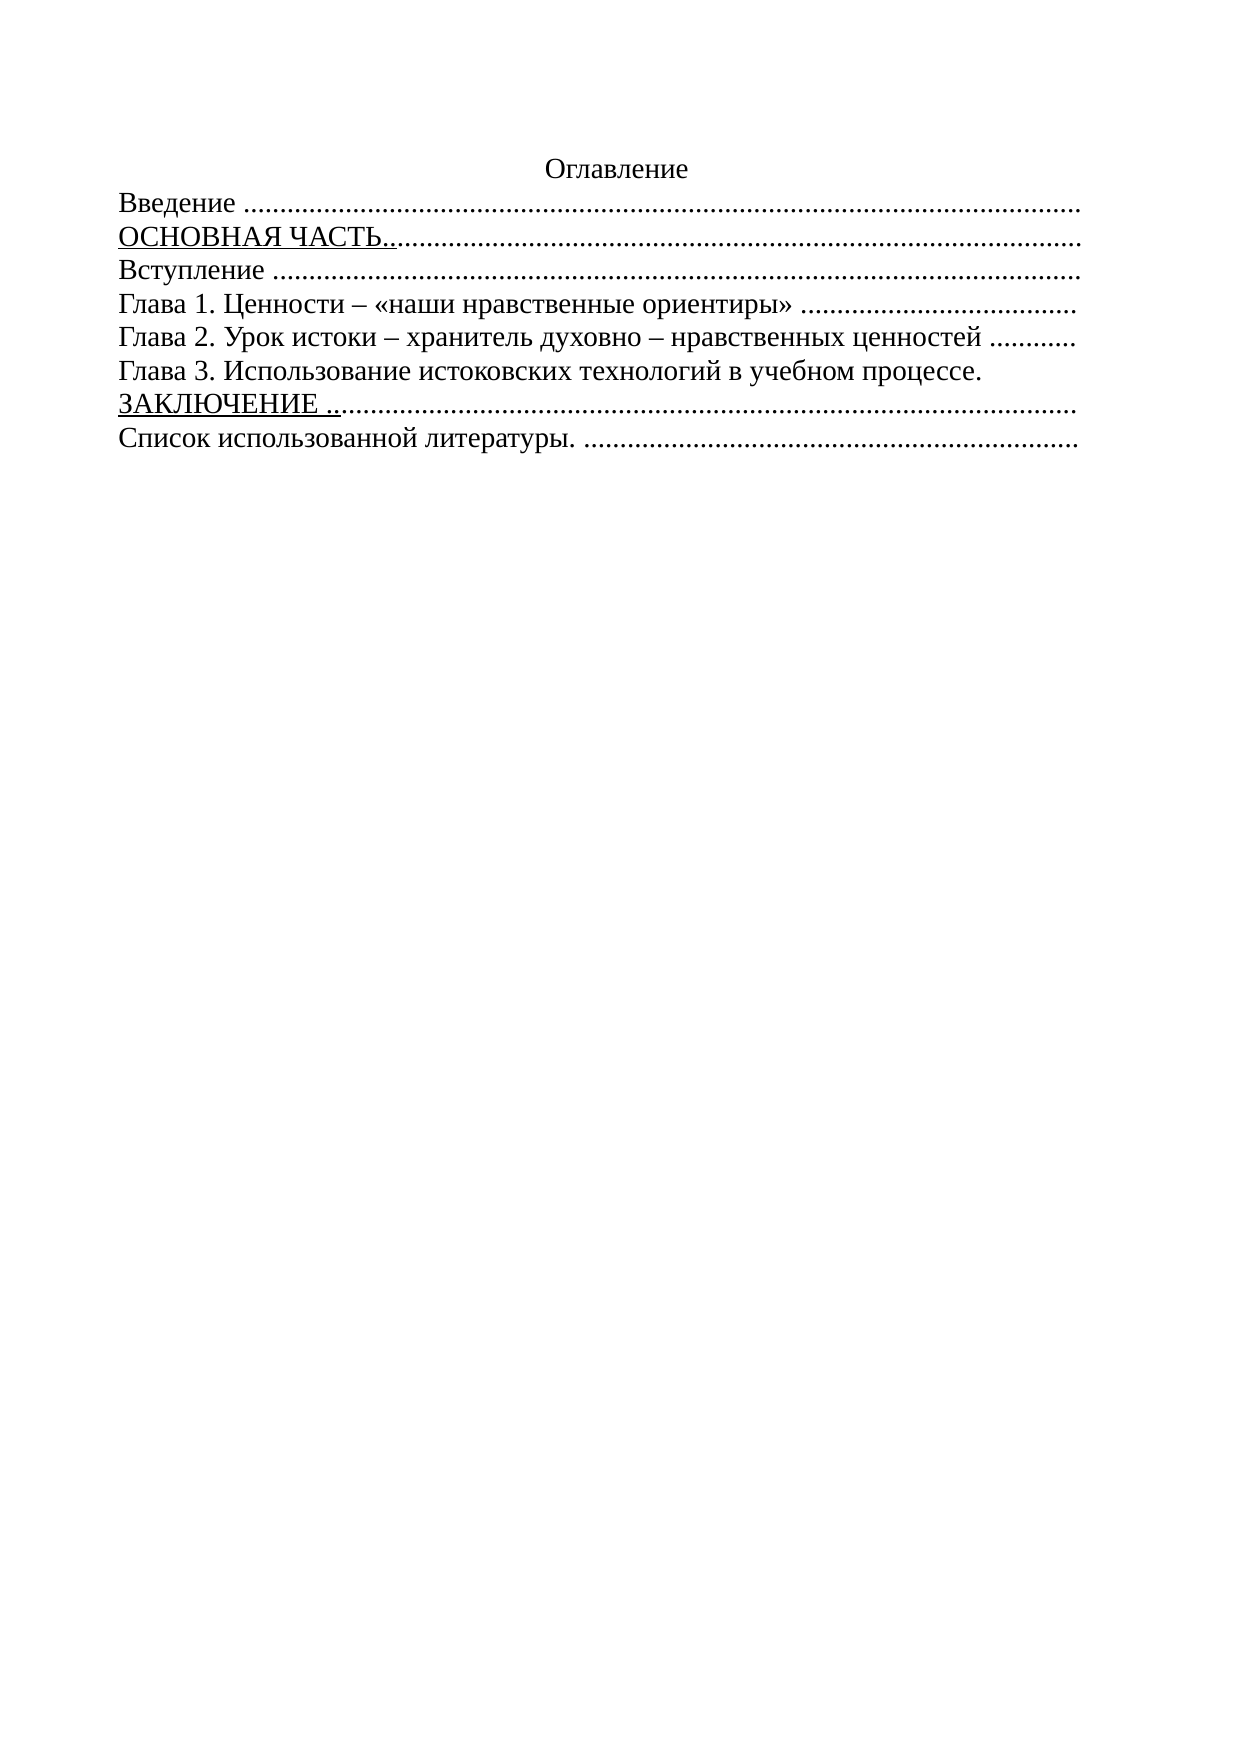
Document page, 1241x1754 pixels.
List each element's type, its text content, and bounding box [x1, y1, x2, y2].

text ЗАКЛЮЧЕНИЕ ....................................................................................................... [118, 386, 1122, 420]
text Введение ................................................................................................................... [118, 185, 1122, 219]
text Вступление ............................................................................................................... [118, 252, 1122, 286]
text Глава 1. Ценности – «наши нравственные ориентиры» ...................................... [118, 286, 1122, 319]
text ОСНОВНАЯ ЧАСТЬ................................................................................................ [118, 219, 1122, 252]
text Глава 2. Урок истоки – хранитель духовно – нравственных ценностей ............ [118, 319, 1122, 353]
text Оглавление [118, 152, 1122, 185]
text Список использованной литературы. .................................................................... [118, 420, 1122, 453]
text Глава 3. Использование истоковских технологий в учебном процессе. [118, 353, 1122, 386]
